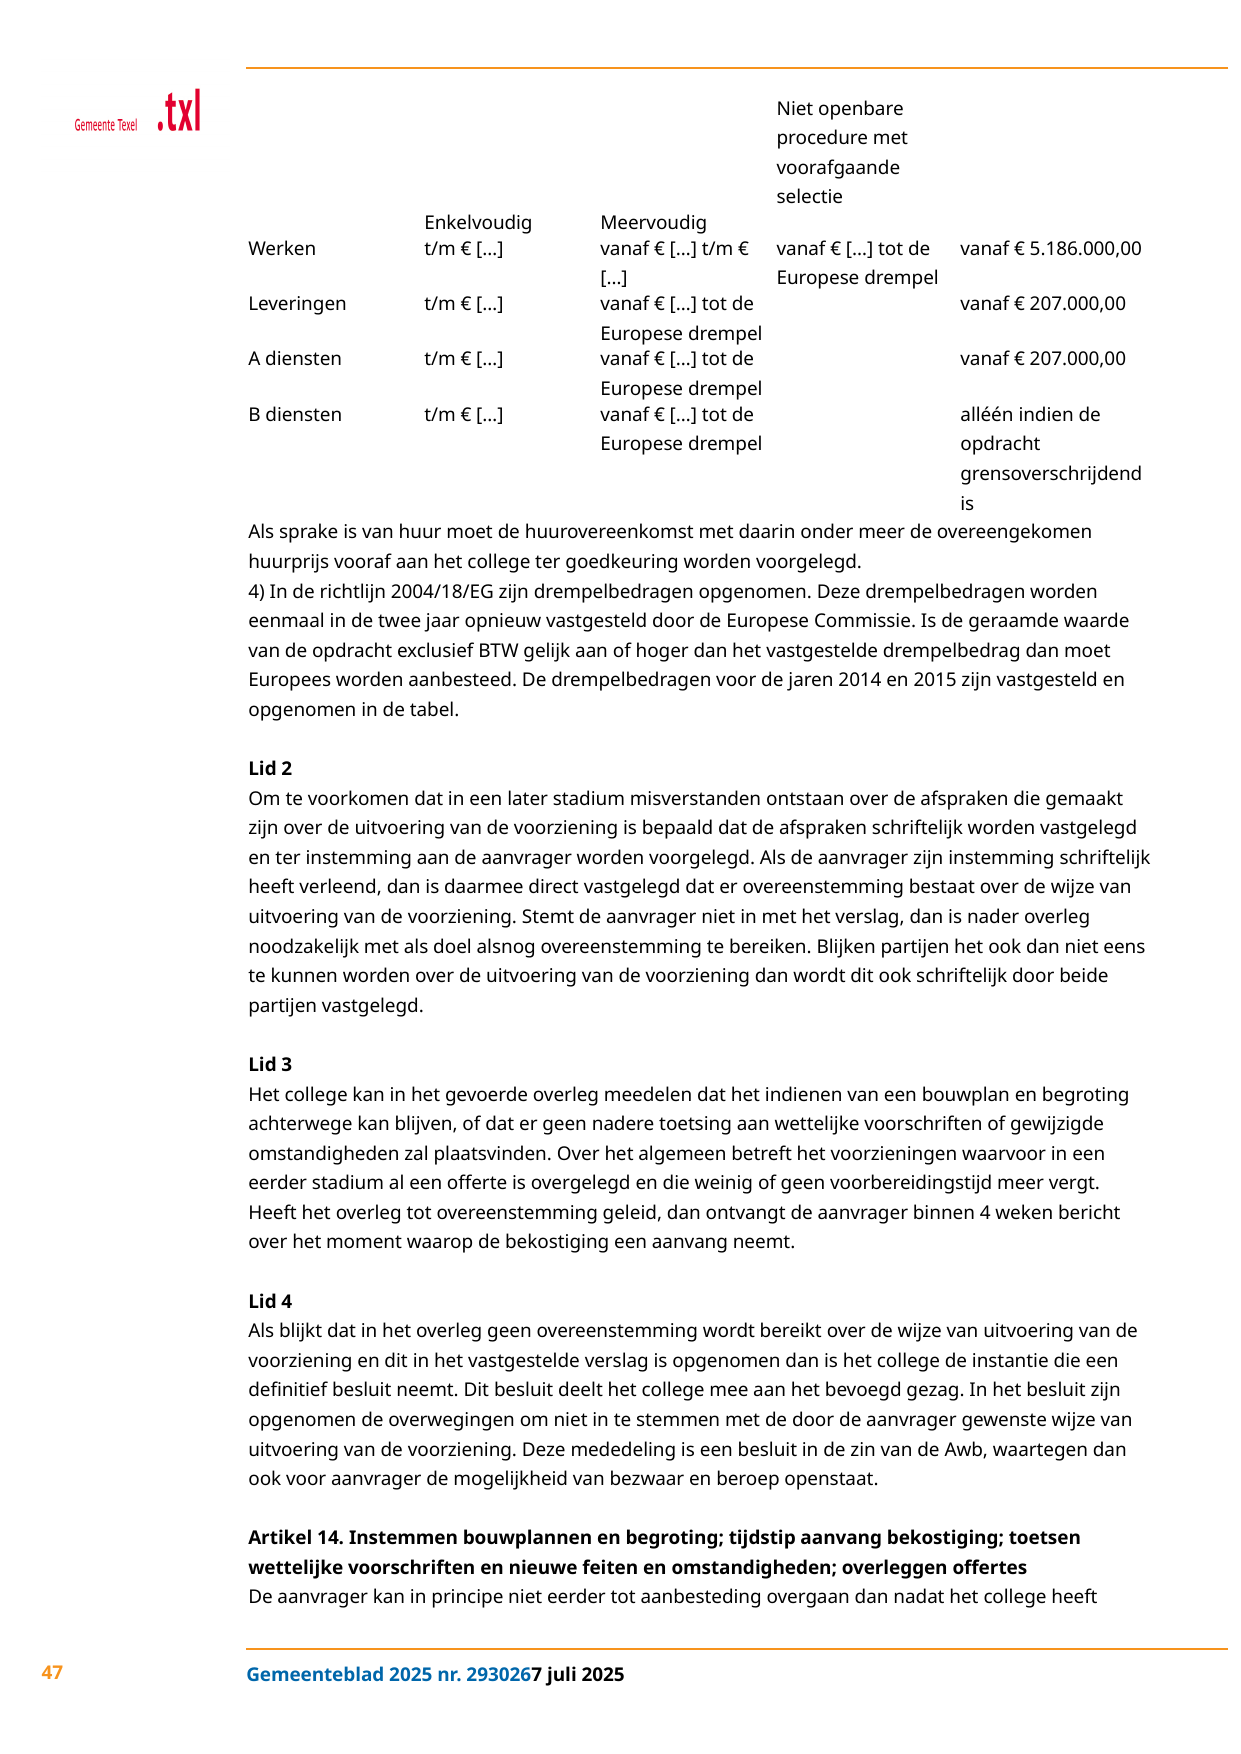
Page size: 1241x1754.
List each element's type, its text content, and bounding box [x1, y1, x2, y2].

table_cell [960, 95, 1152, 209]
table_cell A diensten [248, 346, 424, 401]
table_cell vanaf € […] tot de Europese drempel [600, 346, 776, 401]
table_cell t/m € […] [424, 235, 600, 290]
table_cell [776, 209, 960, 235]
table_cell vanaf € […] tot de Europese drempel [600, 401, 776, 515]
table_cell [776, 401, 960, 515]
table_cell t/m € […] [424, 290, 600, 346]
table_cell [248, 209, 424, 235]
table_cell vanaf € […] t/m € […] [600, 235, 776, 290]
table_cell Enkelvoudig [424, 209, 600, 235]
text Als blijkt dat in het overleg geen overeenstemming wordt bereikt over de wijze van uitvoering van de voorziening en dit in het vastgestelde verslag is opgenomen dan is het college de instantie die een definitief besluit neemt. Dit besluit deelt het college mee aan het bevoegd gezag. In het besluit zijn opgenomen de overwegingen om niet in te stemmen met de door de aanvrager gewenste wijze van uitvoering van de voorziening. Deze mededeling is een besluit in de zin van de Awb, waartegen dan ook voor aanvrager de mogelijkheid van bezwaar en beroep openstaat. [248, 1317, 1152, 1491]
table_cell [960, 209, 1152, 235]
table_cell Niet openbare procedure met voorafgaande selectie [776, 95, 960, 209]
text De aanvrager kan in principe niet eerder tot aanbesteding overgaan dan nadat het college heeft [248, 1584, 1152, 1609]
text 4) In de richtlijn 2004/18/EG zijn drempelbedragen opgenomen. Deze drempelbedragen worden eenmaal in de twee jaar opnieuw vastgesteld door de Europese Commissie. Is de geraamde waarde van de opdracht exclusief BTW gelijk aan of hoger dan het vastgestelde drempelbedrag dan moet Europees worden aanbesteed. De drempelbedragen voor de jaren 2014 en 2015 zijn vastgesteld en opgenomen in de tabel. [248, 578, 1152, 722]
table_cell [776, 290, 960, 346]
table_cell [248, 95, 424, 209]
table_cell vanaf € 5.186.000,00 [960, 235, 1152, 290]
picture [41, 47, 231, 172]
text Om te voorkomen dat in een later stadium misverstanden ontstaan over de afspraken die gemaakt zijn over de uitvoering van de voorziening is bepaald dat de afspraken schriftelijk worden vastgelegd en ter instemming aan de aanvrager worden voorgelegd. Als de aanvrager zijn instemming schriftelijk heeft verleend, dan is daarmee direct vastgelegd dat er overeenstemming bestaat over de wijze van uitvoering van de voorziening. Stemt de aanvrager niet in met het verslag, dan is nader overleg noodzakelijk met als doel alsnog overeenstemming te bereiken. Blijken partijen het ook dan niet eens te kunnen worden over de uitvoering van de voorziening dan wordt dit ook schriftelijk door beide partijen vastgelegd. [248, 785, 1152, 1018]
table_cell Leveringen [248, 290, 424, 346]
table_cell vanaf € […] tot de Europese drempel [776, 235, 960, 290]
table_cell Meervoudig [600, 209, 776, 235]
text Lid 4 [248, 1288, 1152, 1313]
table_cell [776, 346, 960, 401]
text Het college kan in het gevoerde overleg meedelen dat het indienen van een bouwplan en begroting achterwege kan blijven, of dat er geen nadere toetsing aan wettelijke voorschriften of gewijzigde omstandigheden zal plaatsvinden. Over het algemeen betreft het voorzieningen waarvoor in een eerder stadium al een offerte is overgelegd en die weinig of geen voorbereidingstijd meer vergt. [248, 1081, 1152, 1195]
table_cell [424, 95, 776, 209]
text Als sprake is van huur moet de huurovereenkomst met daarin onder meer de overeengekomen huurprijs vooraf aan het college ter goedkeuring worden voorgelegd. [248, 519, 1152, 574]
text Artikel 14. Instemmen bouwplannen en begroting; tijdstip aanvang bekostiging; toetsen wettelijke voorschriften en nieuwe feiten en omstandigheden; overleggen offertes [248, 1524, 1152, 1580]
table_cell t/m € […] [424, 346, 600, 401]
table_cell t/m € […] [424, 401, 600, 515]
table_cell vanaf € 207.000,00 [960, 290, 1152, 346]
table_cell vanaf € 207.000,00 [960, 346, 1152, 401]
table_cell Werken [248, 235, 424, 290]
table_cell B diensten [248, 401, 424, 515]
table_cell vanaf € […] tot de Europese drempel [600, 290, 776, 346]
text Heeft het overleg tot overeenstemming geleid, dan ontvangt de aanvrager binnen 4 weken bericht over het moment waarop de bekostiging een aanvang neemt. [248, 1199, 1152, 1254]
text Lid 2 [248, 755, 1152, 781]
table_cell alléén indien de opdracht grensoverschrijdend is [960, 401, 1152, 515]
text Lid 3 [248, 1051, 1152, 1077]
